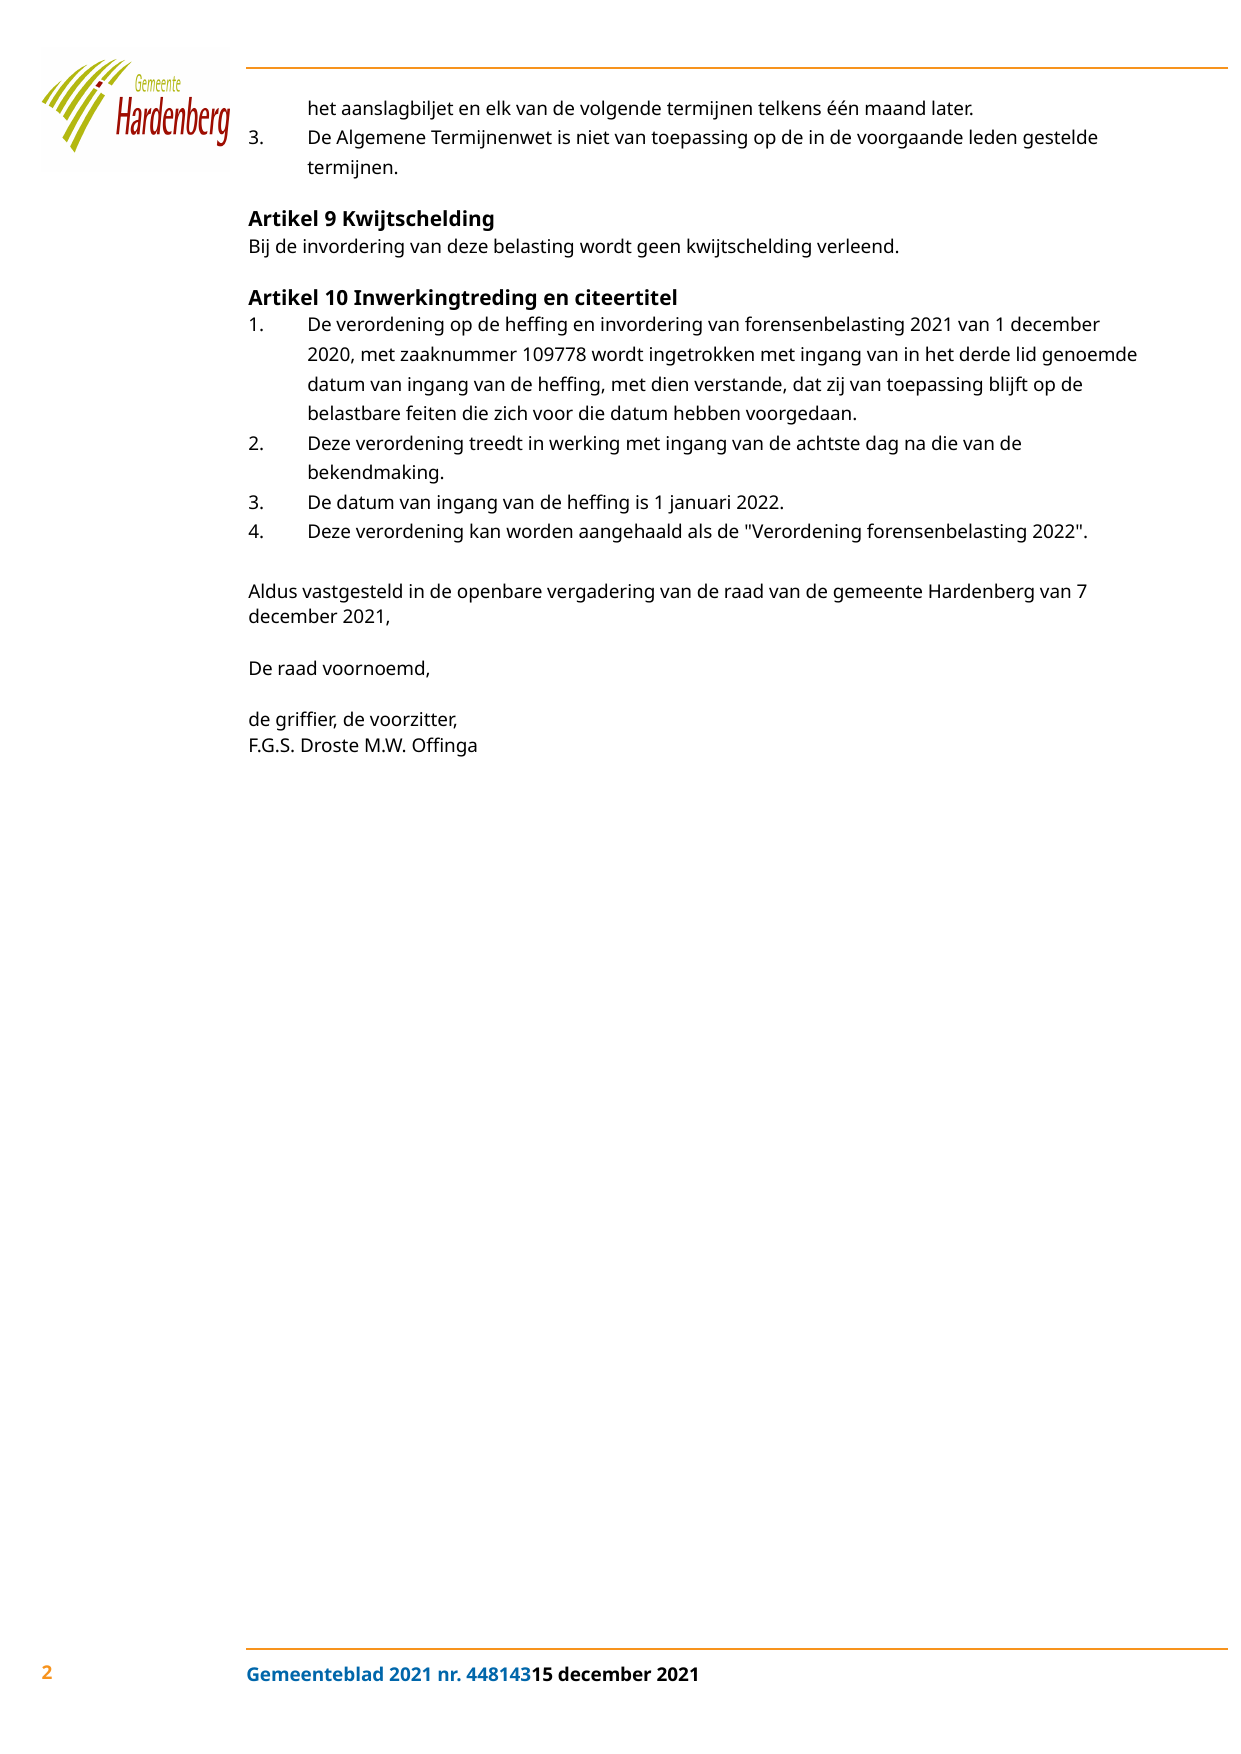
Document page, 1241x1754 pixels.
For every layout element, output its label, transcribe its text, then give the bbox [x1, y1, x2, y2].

list Deze verordening treedt in werking met ingang van de achtste dag na die van de bekendmaking. [248, 430, 1152, 485]
text Artikel 10 Inwerkingtreding en citeertitel [248, 283, 1152, 312]
list De Algemene Termijnenwet is niet van toepassing op de in de voorgaande leden gestelde termijnen. [248, 124, 1152, 180]
text Aldus vastgesteld in de openbare vergadering van de raad van de gemeente Hardenberg van 7 december 2021, [248, 578, 1152, 629]
list het aanslagbiljet en elk van de volgende termijnen telkens één maand later. [248, 95, 1152, 121]
list Deze verordening kan worden aangehaald als de "Verordening forensenbelasting 2022". [248, 519, 1152, 544]
list De verordening op de heffing en invordering van forensenbelasting 2021 van 1 december 2020, met zaaknummer 109778 wordt ingetrokken met ingang van in het derde lid genoemde datum van ingang van de heffing, met dien verstande, dat zij van toepassing blijft op de belastbare feiten die zich voor die datum hebben voorgedaan. [248, 312, 1152, 426]
text de griffier, de voorzitter, [248, 707, 1152, 732]
text Bij de invordering van deze belasting wordt geen kwijtschelding verleend. [248, 233, 1152, 258]
text De raad voornoemd, [248, 655, 1152, 681]
picture [41, 47, 231, 172]
text F.G.S. Droste M.W. Offinga [248, 732, 1152, 758]
text Artikel 9 Kwijtschelding [248, 204, 1152, 233]
list De datum van ingang van de heffing is 1 januari 2022. [248, 489, 1152, 515]
